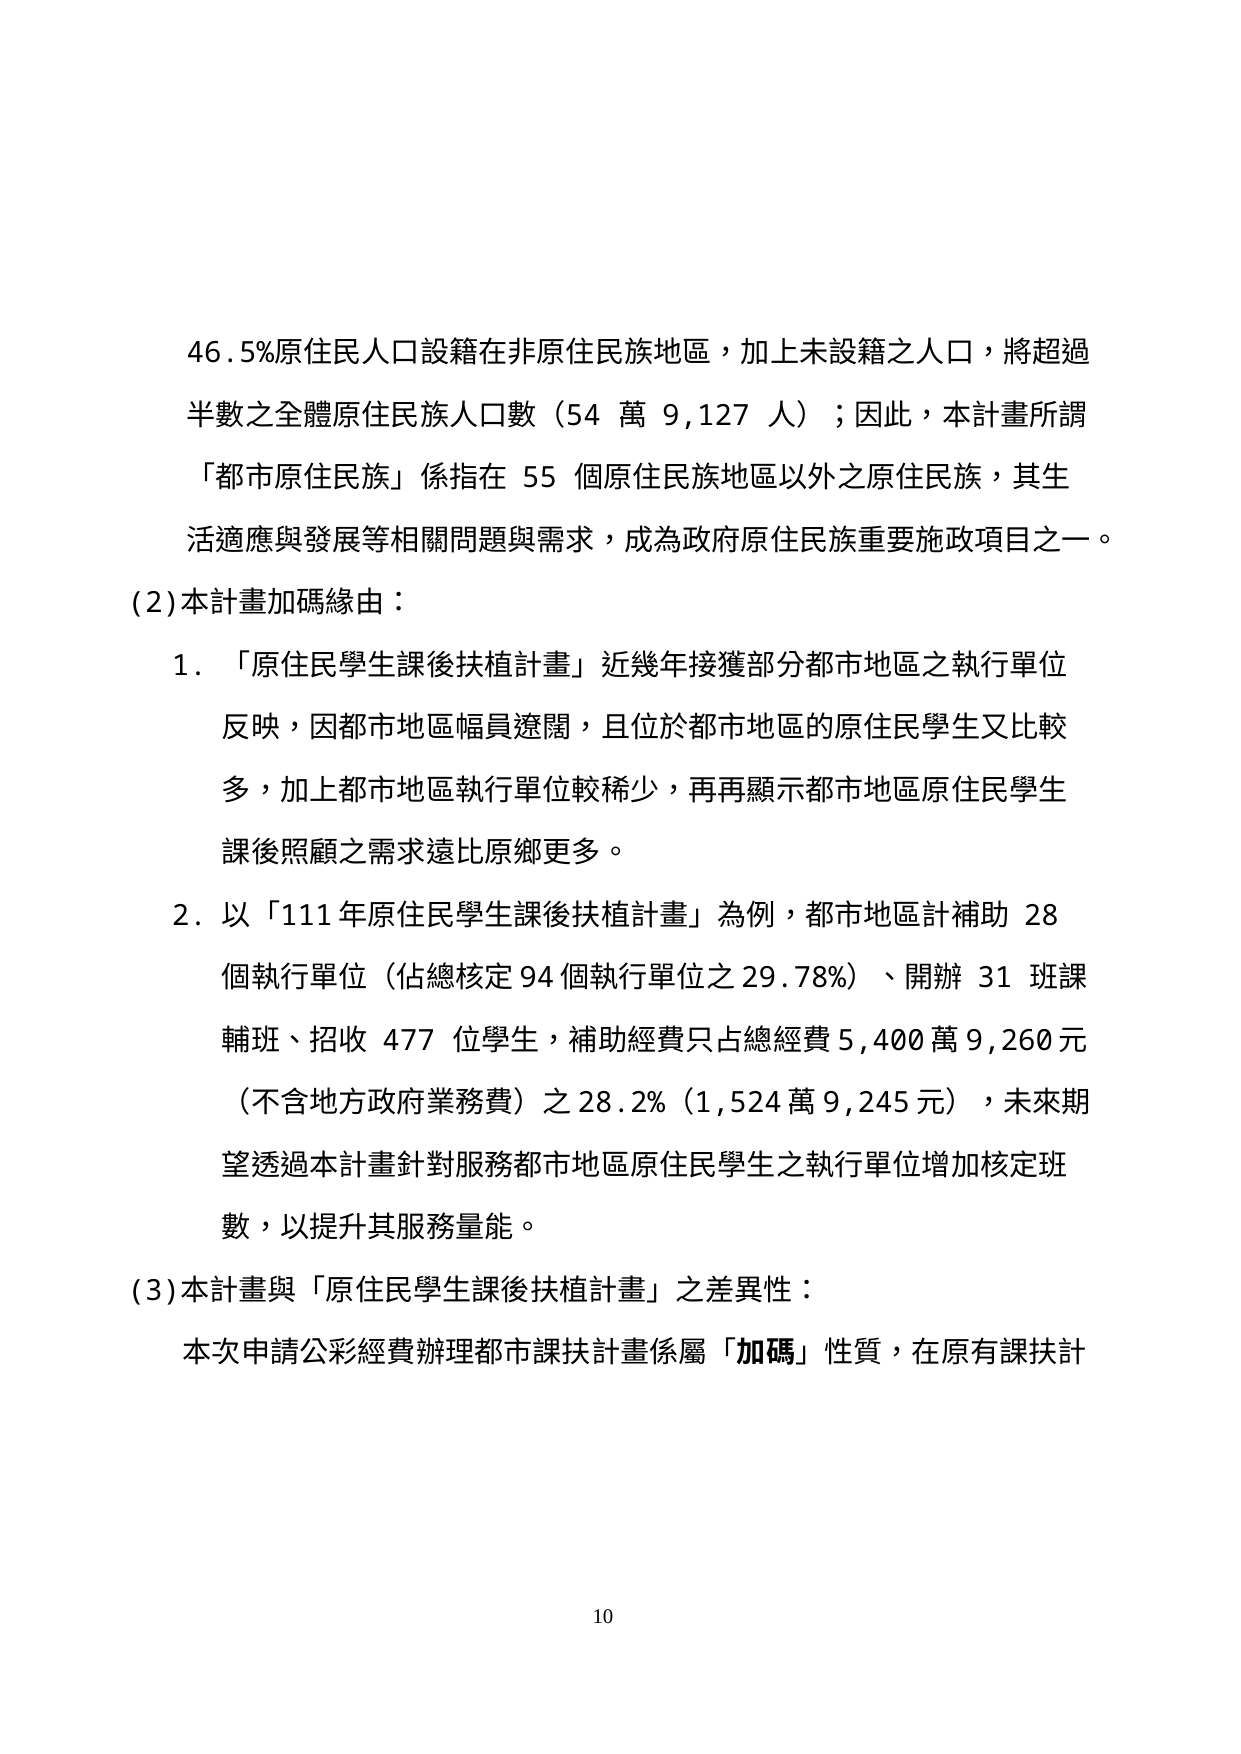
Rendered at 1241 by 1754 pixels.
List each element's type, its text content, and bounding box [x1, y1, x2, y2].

list 以「111年原住民學生課後扶植計畫」為例，都市地區計補助 28 個執行單位（佔總核定94個執行單位之29.78%）、開辦 31 班課輔班、招收 477 位學生，補助經費只占總經費5,400萬9,260元（不含地方政府業務費）之28.2%（1,524萬9,245元），未來期望透過本計畫針對服務都市地區原住民學生之執行單位增加核定班數，以提升其服務量能。 [172, 871, 1093, 1246]
list 本計畫與「原住民學生課後扶植計畫」之差異性： [127, 1246, 1093, 1308]
list 本計畫加碼緣由： [127, 558, 1093, 621]
list 「原住民學生課後扶植計畫」近幾年接獲部分都市地區之執行單位反映，因都市地區幅員遼闊，且位於都市地區的原住民學生又比較多，加上都市地區執行單位較稀少，再再顯示都市地區原住民學生課後照顧之需求遠比原鄉更多。 [172, 621, 1093, 871]
list 本計畫都市原住民族界定：臺灣社會工業化與都市化脈動的影響，自 60 年代開始形成所謂的「都市原住民」， 105 年 12 月底已有 25 萬 7,224 人（女性 14 萬 507 人、男性 11萬 6,717 人），約 46.5%原住民人口設籍在非原住民族地區，加上未設籍之人口，將超過半數之全體原住民族人口數（54 萬 9,127 人）；因此，本計畫所謂「都市原住民族」係指在 55 個原住民族地區以外之原住民族，其生活適應與發展等相關問題與需求，成為政府原住民族重要施政項目之一。 [127, 308, 1093, 558]
text 本次申請公彩經費辦理都市課扶計畫係屬「加碼」性質，在原有課扶計 [112, 1308, 1093, 1371]
